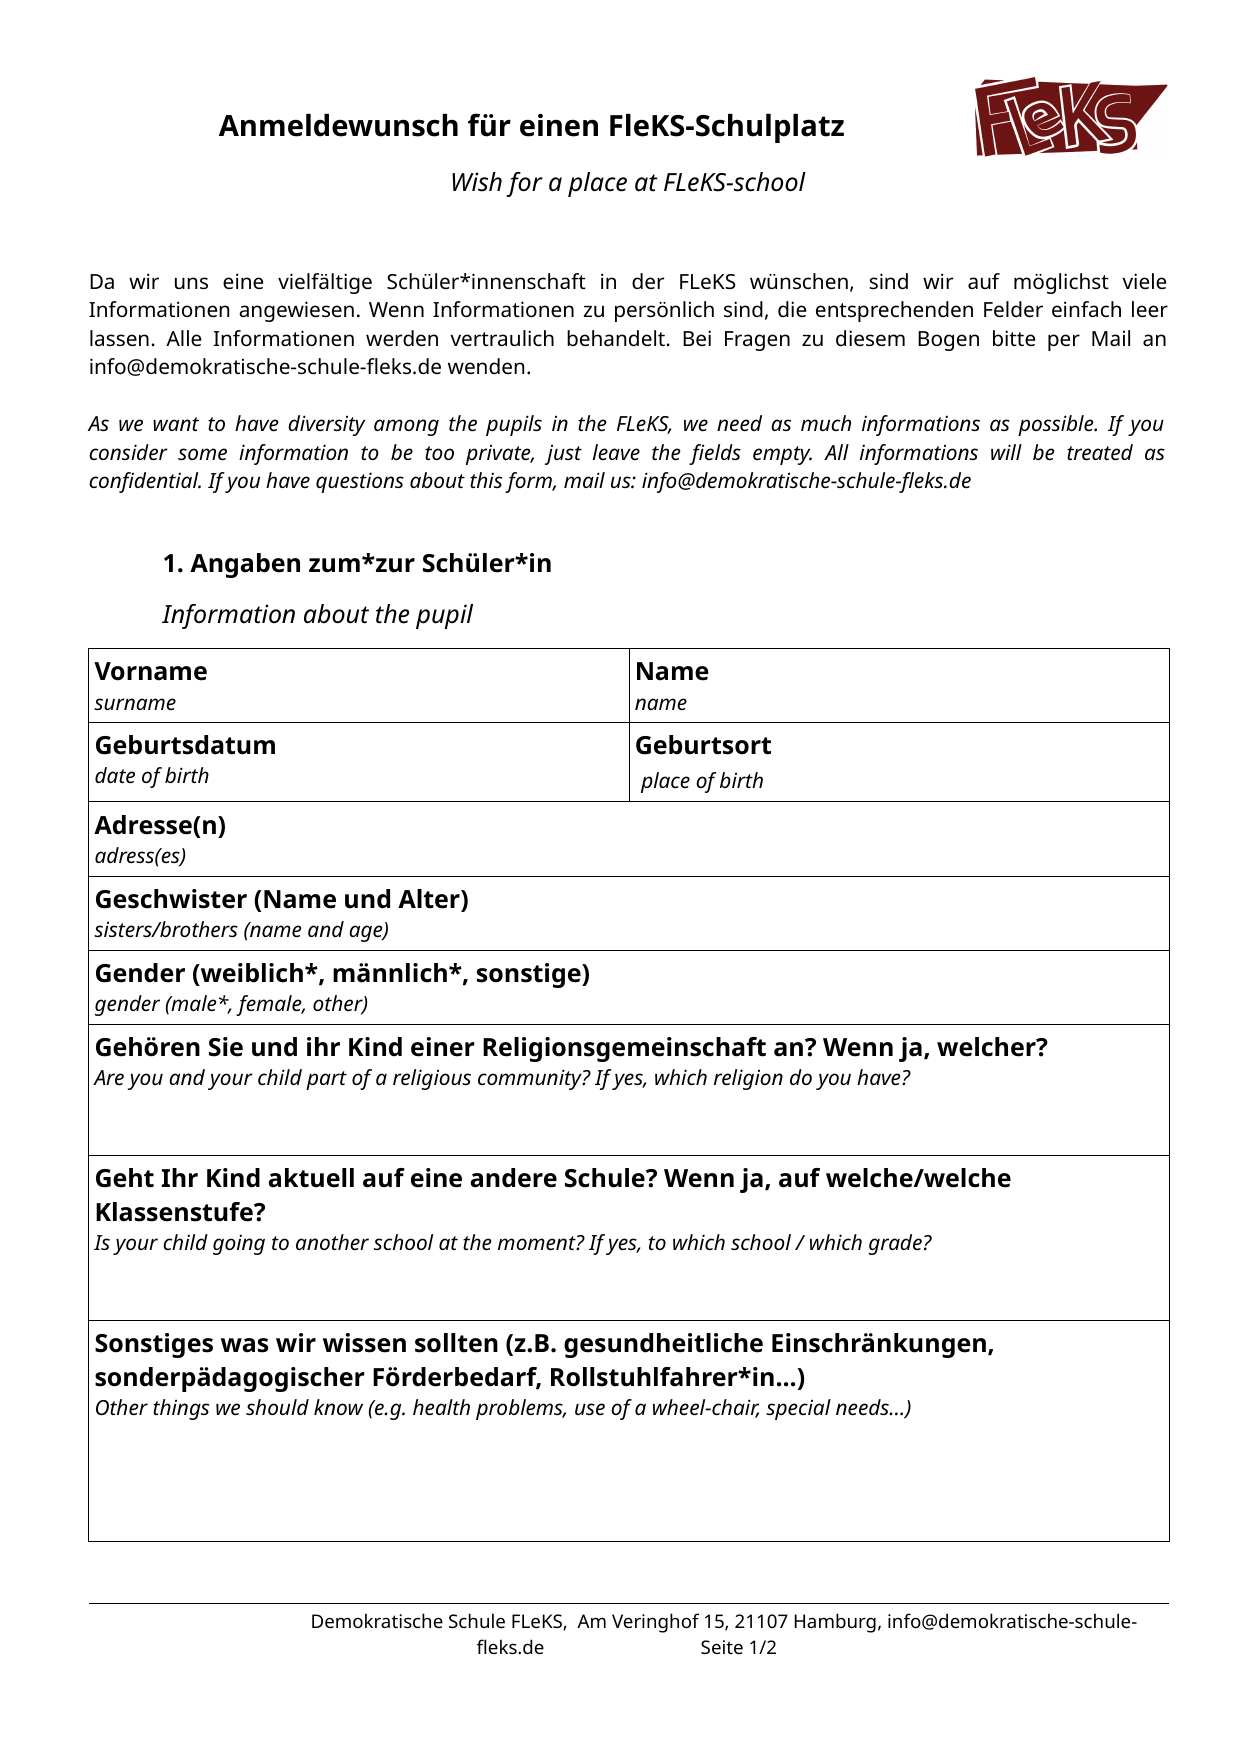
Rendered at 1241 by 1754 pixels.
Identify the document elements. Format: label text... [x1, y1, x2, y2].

text Da wir uns eine vielfältige Schüler*innenschaft in der FLeKS wünschen, sind wir auf möglichst viele Informationen angewiesen. Wenn Informationen zu persönlich sind, die entsprechenden Felder einfach leer lassen. Alle Informationen werden vertraulich behandelt. Bei Fragen zu diesem Bogen bitte per Mail an info@demokratische-schule-fleks.de wenden. [88, 267, 1169, 381]
table_cell Gender (weiblich*, männlich*, sonstige) gender (male*, female, other) [89, 951, 1169, 1024]
text Information about the pupil [88, 597, 1169, 631]
table_cell Geschwister (Name und Alter) sisters/brothers (name and age) [89, 877, 1169, 949]
text 1. Angaben zum*zur Schüler*in [88, 546, 1169, 580]
table_cell Sonstiges was wir wissen sollten (z.B. gesundheitliche Einschränkungen, sonderpädagogischer Förderbedarf, Rollstuhlfahrer*in...) Other things we should know (e.g. health problems, use of a wheel-chair, special needs…) [89, 1321, 1169, 1541]
text Wish for a place at FLeKS-school [88, 165, 1169, 199]
table_cell Gehören Sie und ihr Kind einer Religionsgemeinschaft an? Wenn ja, welcher? Are you and your child part of a religious community? If yes, which religion do you have? [89, 1025, 1169, 1154]
text As we want to have diversity among the pupils in the FLeKS, we need as much informations as possible. If you consider some information to be too private, just leave the fields empty. All informations will be treated as confidential. If you have questions about this form, mail us: info@demokratische-schule-fleks.de [88, 409, 1169, 494]
table_cell Adresse(n) adress(es) [89, 802, 1169, 876]
table_header Name name [630, 649, 1169, 722]
table_cell Geht Ihr Kind aktuell auf eine andere Schule? Wenn ja, auf welche/welche Klassenstufe? Is your child going to another school at the moment? If yes, to which school / which grade? [89, 1156, 1169, 1319]
text Anmeldewunsch für einen FleKS-Schulplatz [88, 106, 975, 145]
table_header Vorname surname [89, 649, 629, 722]
table_cell Geburtsdatum date of birth [89, 723, 629, 801]
picture [975, 77, 1168, 157]
table_cell Geburtsort place of birth [630, 723, 1169, 801]
